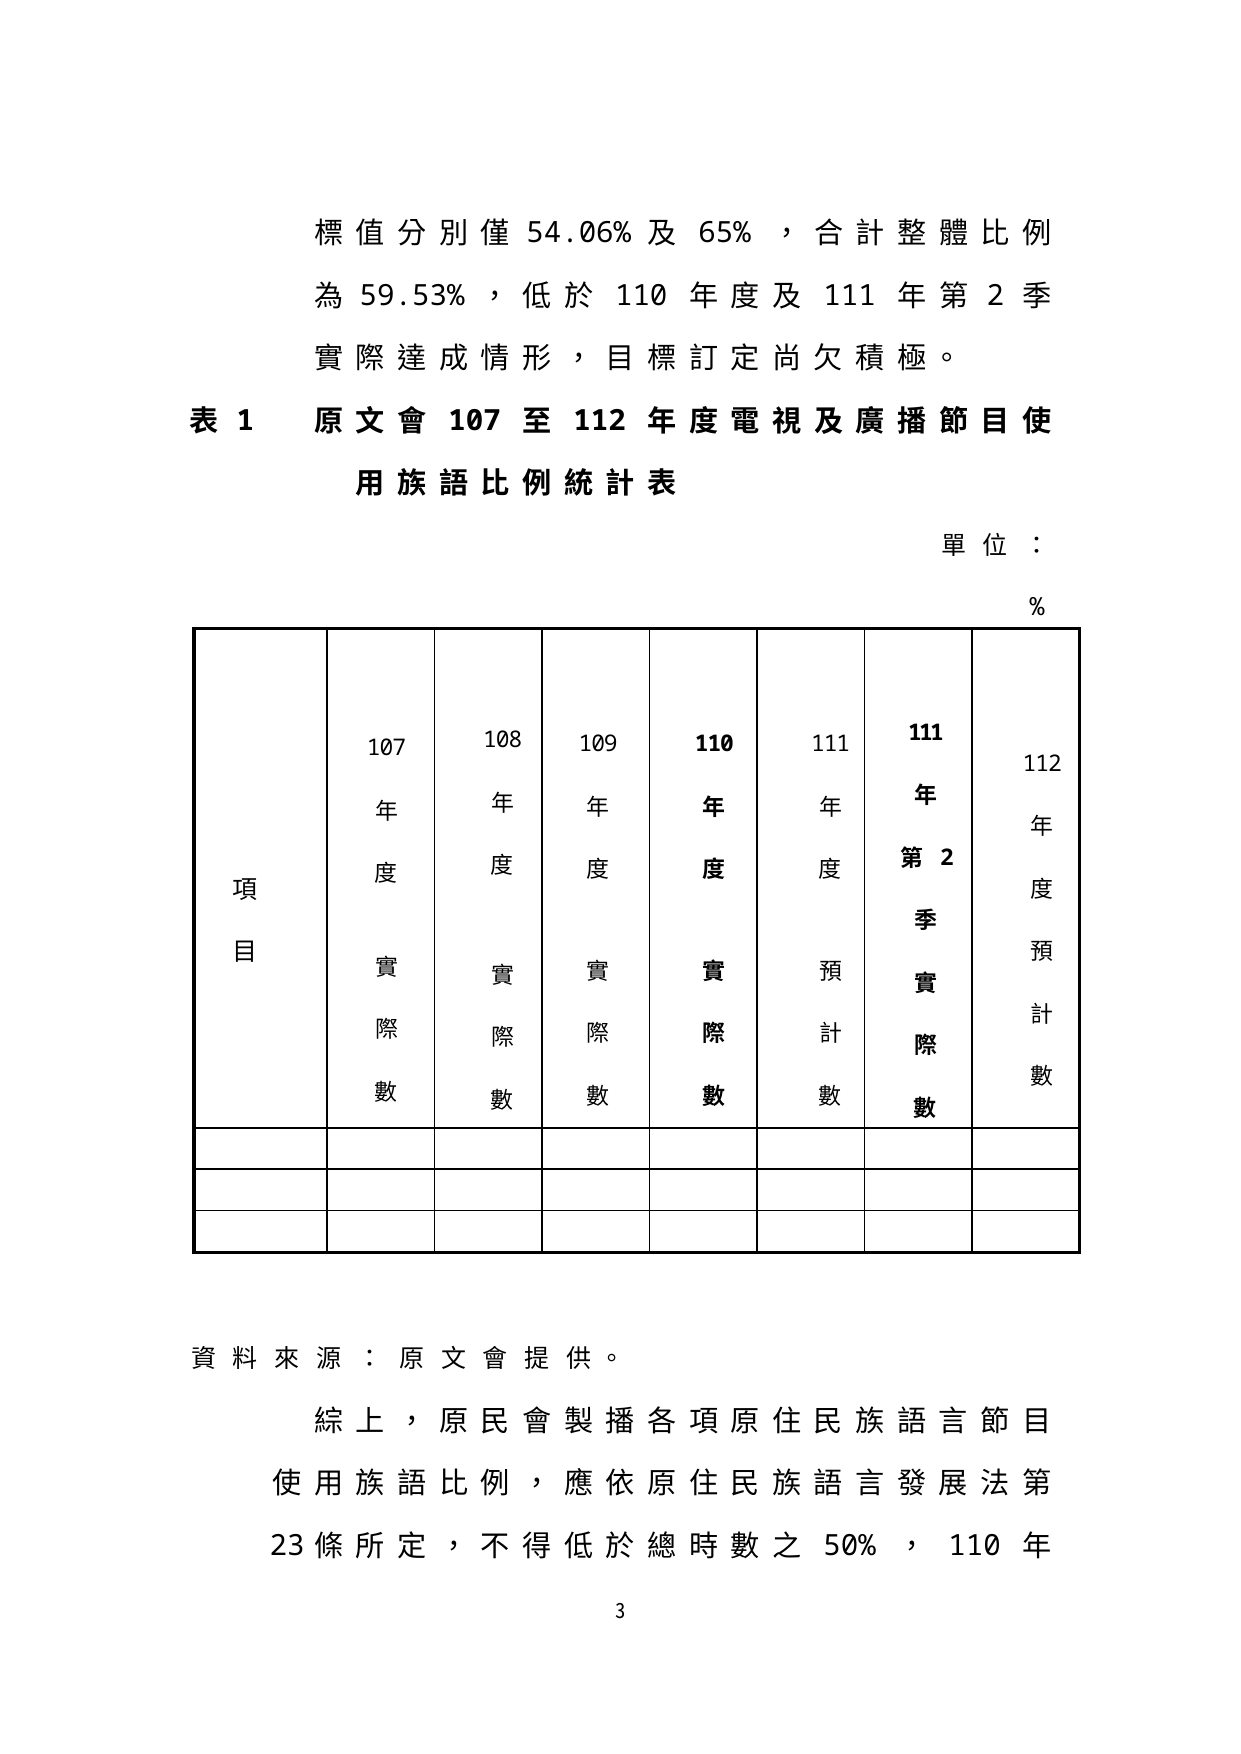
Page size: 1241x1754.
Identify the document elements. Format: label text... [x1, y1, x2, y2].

table_header 109年度 實際數 [543, 630, 649, 1127]
table_header 108年度 實際數 [435, 630, 541, 1127]
table_cell 54.06 [973, 1170, 1078, 1210]
table_cell 65.00 [973, 1211, 1078, 1251]
table_cell 53.30 [435, 1129, 541, 1168]
table_cell 53.66 [543, 1129, 649, 1168]
text 綜上，原民會製播各項原住民族語言節目使用族語比例，應依原住民族語言發展法第23條所定，不得低於總時數之50%，110年 [242, 1377, 1058, 1564]
table_cell 51.3 [328, 1211, 434, 1251]
table_cell 50.73 [543, 1170, 649, 1210]
table_cell 51.39 [435, 1170, 541, 1210]
table_cell 54.45 [758, 1129, 864, 1168]
table_header 110年度 實際數 [650, 630, 756, 1127]
table_cell 68.15 [650, 1211, 756, 1251]
table_cell 49.7 [328, 1129, 434, 1168]
text 資料來源：原文會提供。 [183, 1314, 1058, 1377]
table_cell 57.00 [758, 1211, 864, 1251]
table_cell 電視節目 [196, 1170, 326, 1210]
table_header 111年第2季實際數 [865, 630, 971, 1127]
table_header 112年度 預計數 [973, 630, 1078, 1127]
table_header 107年度 實際數 [328, 630, 434, 1127]
table_cell 61.30 [650, 1129, 756, 1168]
table_cell 64.85 [865, 1170, 971, 1210]
text 表1 原文會107至112年度電視及廣播節目使用族語比例統計表 [183, 377, 1058, 502]
table_cell 59.53 [973, 1129, 1078, 1168]
table_cell 56.58 [543, 1211, 649, 1251]
table_cell 廣播節目 [196, 1211, 326, 1251]
table_cell 67.13 [865, 1129, 971, 1168]
table_cell 55.21 [435, 1211, 541, 1251]
text 單位：% [242, 502, 1058, 627]
text 標值分別僅54.06%及65%，合計整體比例為59.53%，低於110年度及111年第2季實際達成情形，目標訂定尚欠積極。 [271, 189, 1058, 377]
table_cell 51.89 [758, 1170, 864, 1210]
table_cell 54.45 [650, 1170, 756, 1210]
table_header 項目 [196, 630, 326, 1127]
table_cell 69.41 [865, 1211, 971, 1251]
table_header 111年度 預計數 [758, 630, 864, 1127]
table_cell 整體 [196, 1129, 326, 1168]
table_cell 48.0 [328, 1170, 434, 1210]
